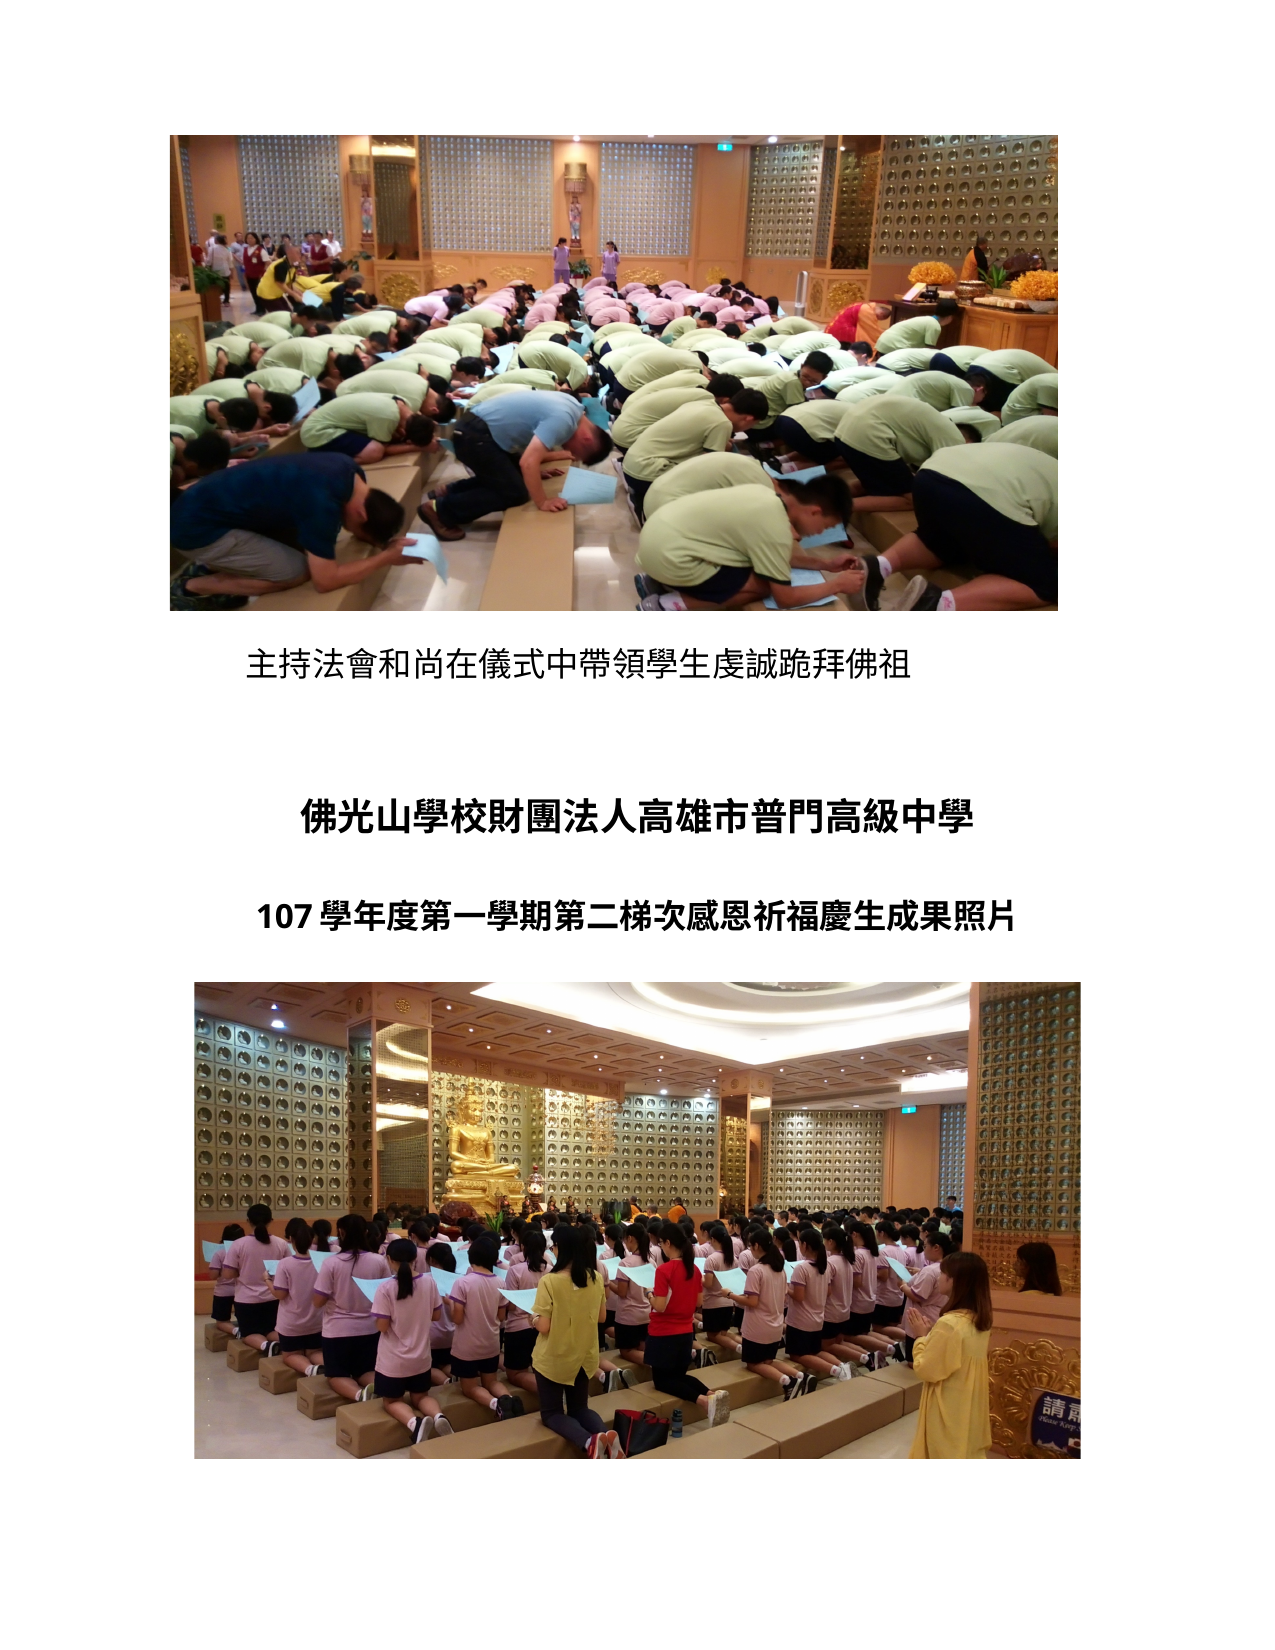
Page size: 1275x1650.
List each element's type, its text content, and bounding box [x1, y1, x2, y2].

text 107學年度第一學期第二梯次感恩祈福慶生成果照片 [135, 889, 1140, 938]
text 佛光山學校財團法人高雄市普門高級中學 [135, 787, 1140, 841]
picture [169, 135, 1058, 611]
picture [194, 982, 1081, 1459]
text 主持法會和尚在儀式中帶領學生虔誠跪拜佛祖 [135, 638, 1140, 686]
